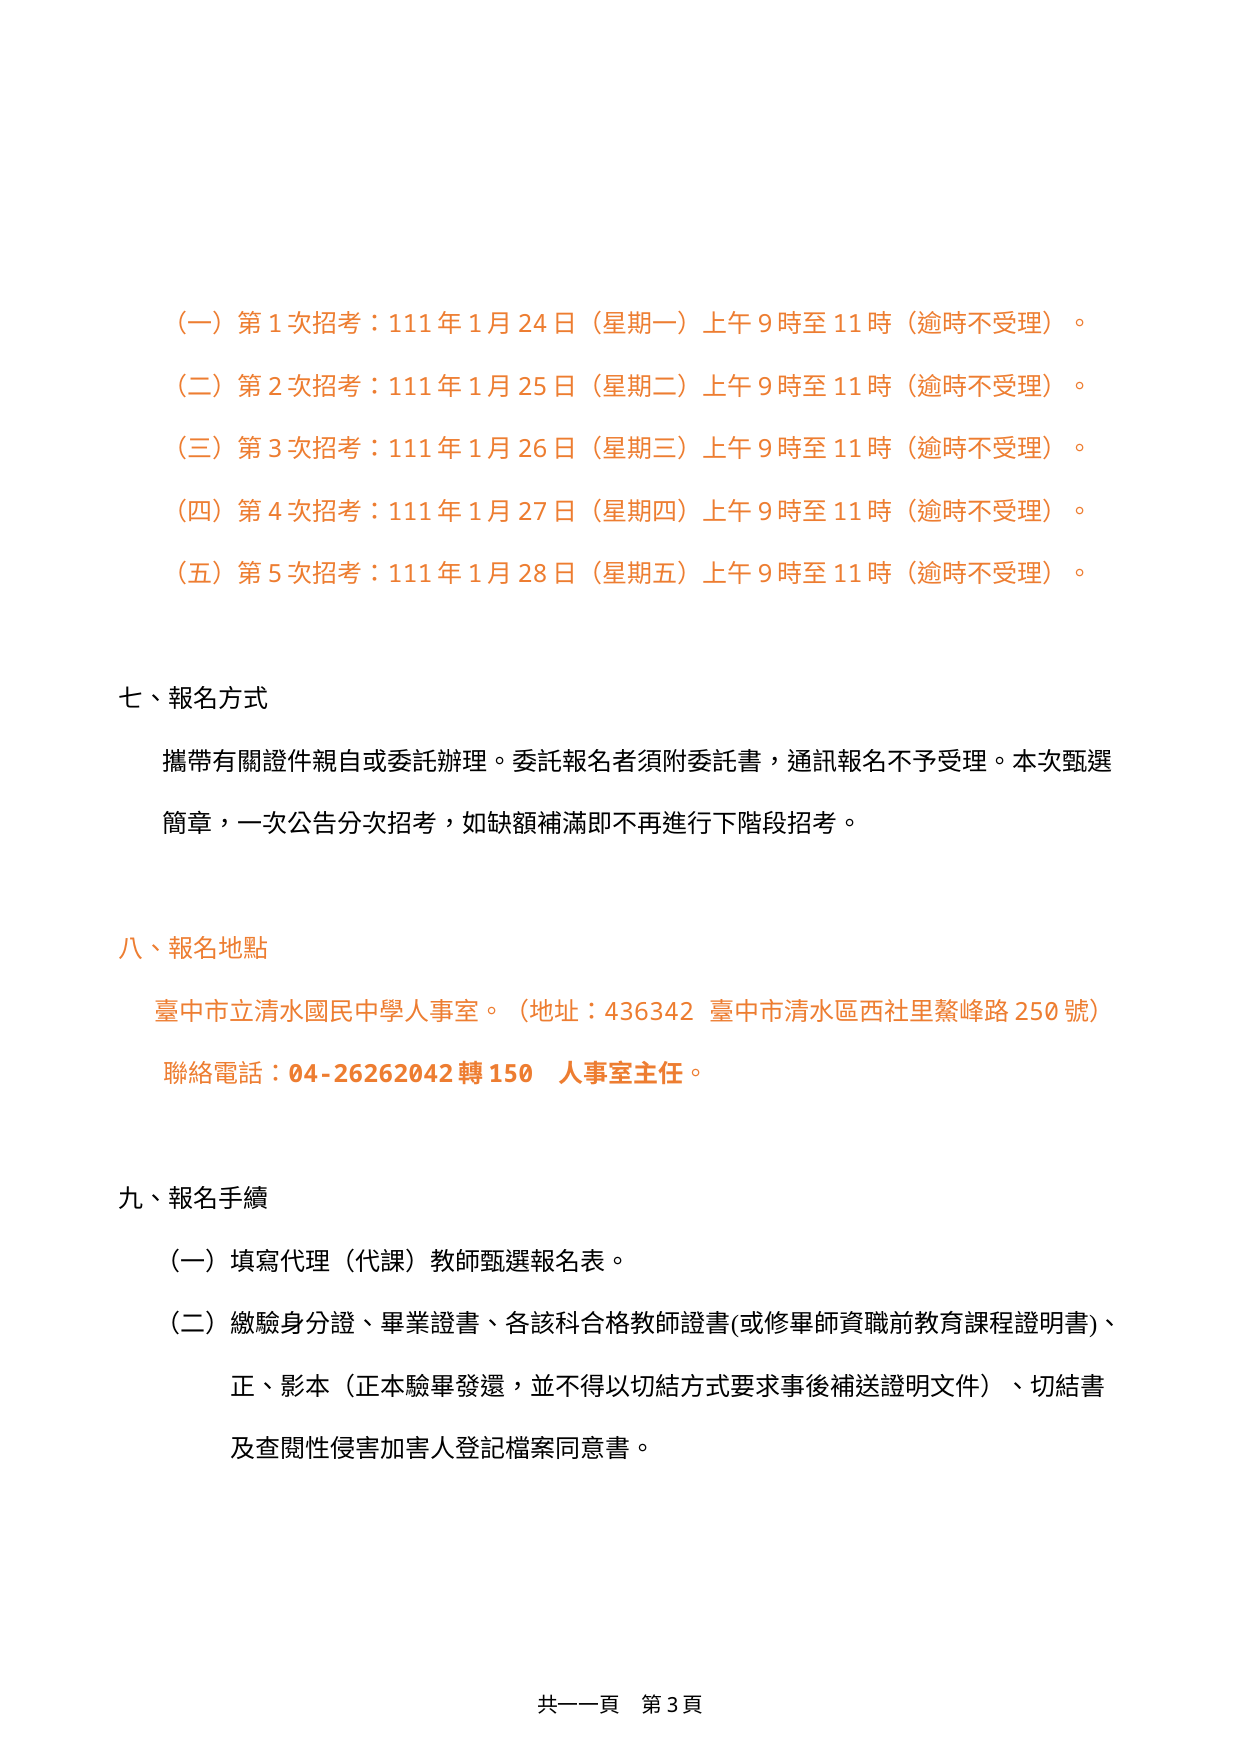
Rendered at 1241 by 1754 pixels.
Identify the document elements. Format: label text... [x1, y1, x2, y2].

text 九、報名手續 [118, 1155, 1122, 1217]
text 七、報名方式 [118, 655, 1122, 717]
text 聯絡電話：04-26262042轉150 人事室主任。 [118, 1030, 1122, 1092]
text （一）填寫代理（代課）教師甄選報名表。 [118, 1217, 1122, 1280]
text （二）繳驗身分證、畢業證書、各該科合格教師證書(或修畢師資職前教育課程證明書)、正、影本（正本驗畢發還，並不得以切結方式要求事後補送證明文件）、切結書及查閱性侵害加害人登記檔案同意書。 [156, 1280, 1122, 1467]
text 八、報名地點 [118, 905, 1122, 967]
text （一）第1次招考：111年1月24日（星期一）上午9時至11時（逾時不受理）。 [133, 280, 1122, 342]
text （二）第2次招考：111年1月25日（星期二）上午9時至11時（逾時不受理）。 [133, 342, 1122, 405]
text 攜帶有關證件親自或委託辦理。委託報名者須附委託書，通訊報名不予受理。本次甄選簡章，一次公告分次招考，如缺額補滿即不再進行下階段招考。 [162, 717, 1122, 842]
text （三）第3次招考：111年1月26日（星期三）上午9時至11時（逾時不受理）。 [133, 405, 1122, 467]
text 臺中市立清水國民中學人事室。（地址：436342 臺中市清水區西社里鰲峰路250號） [118, 967, 1122, 1030]
text （五）第5次招考：111年1月28日（星期五）上午9時至11時（逾時不受理）。 [133, 530, 1122, 592]
text （四）第4次招考：111年1月27日（星期四）上午9時至11時（逾時不受理）。 [133, 467, 1122, 530]
